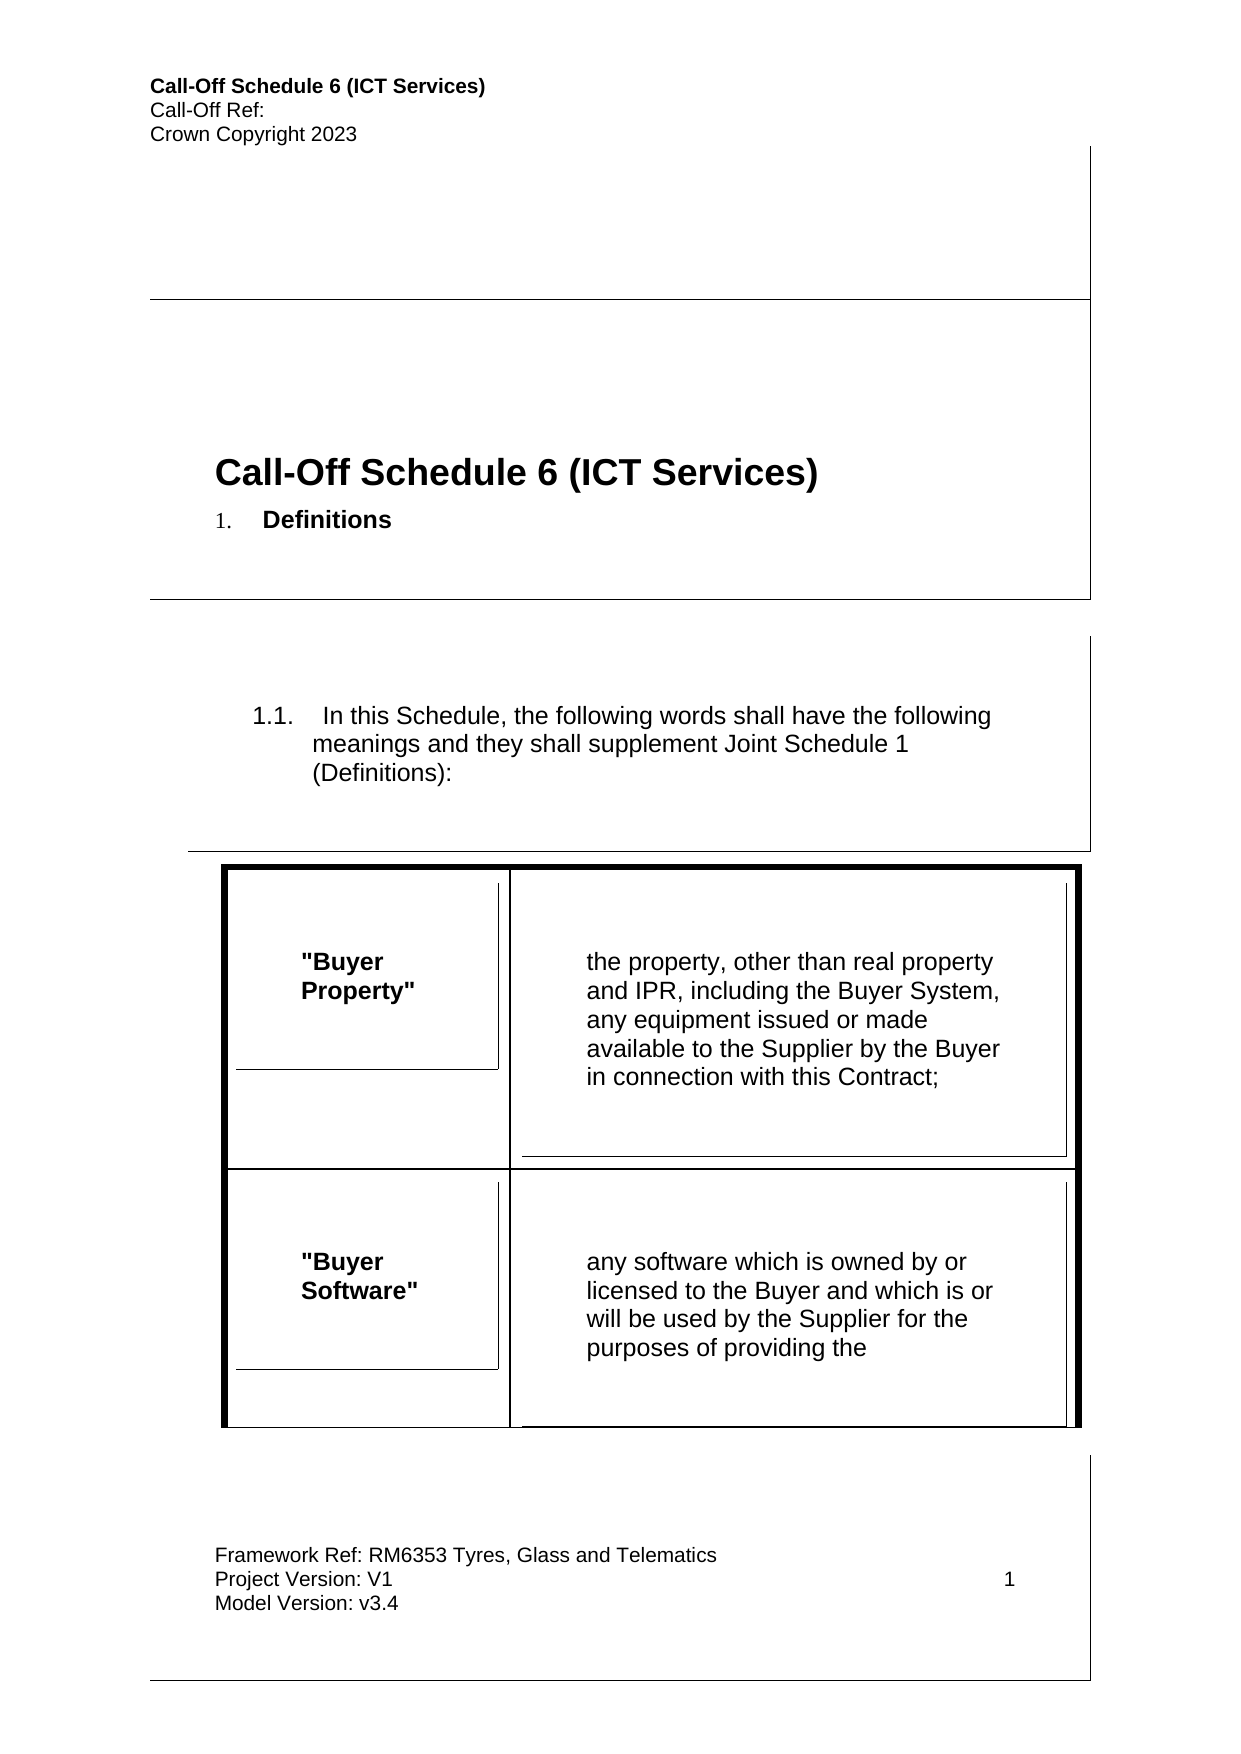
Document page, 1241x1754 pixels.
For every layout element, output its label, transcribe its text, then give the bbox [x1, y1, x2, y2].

table_header "Buyer Property" [228, 870, 509, 1168]
list Definitions [150, 441, 1091, 599]
table_cell "Buyer Software" [228, 1170, 509, 1426]
table_cell any software which is owned by or licensed to the Buyer and which is or will be used by the Supplier for the purposes of providing the [511, 1170, 1075, 1426]
table_header the property, other than real property and IPR, including the Buyer System, any equipment issued or made available to the Supplier by the Buyer in connection with this Contract; [511, 870, 1075, 1168]
list In this Schedule, the following words shall have the following meanings and they shall supplement Joint Schedule 1 (Definitions): [187, 636, 1090, 852]
